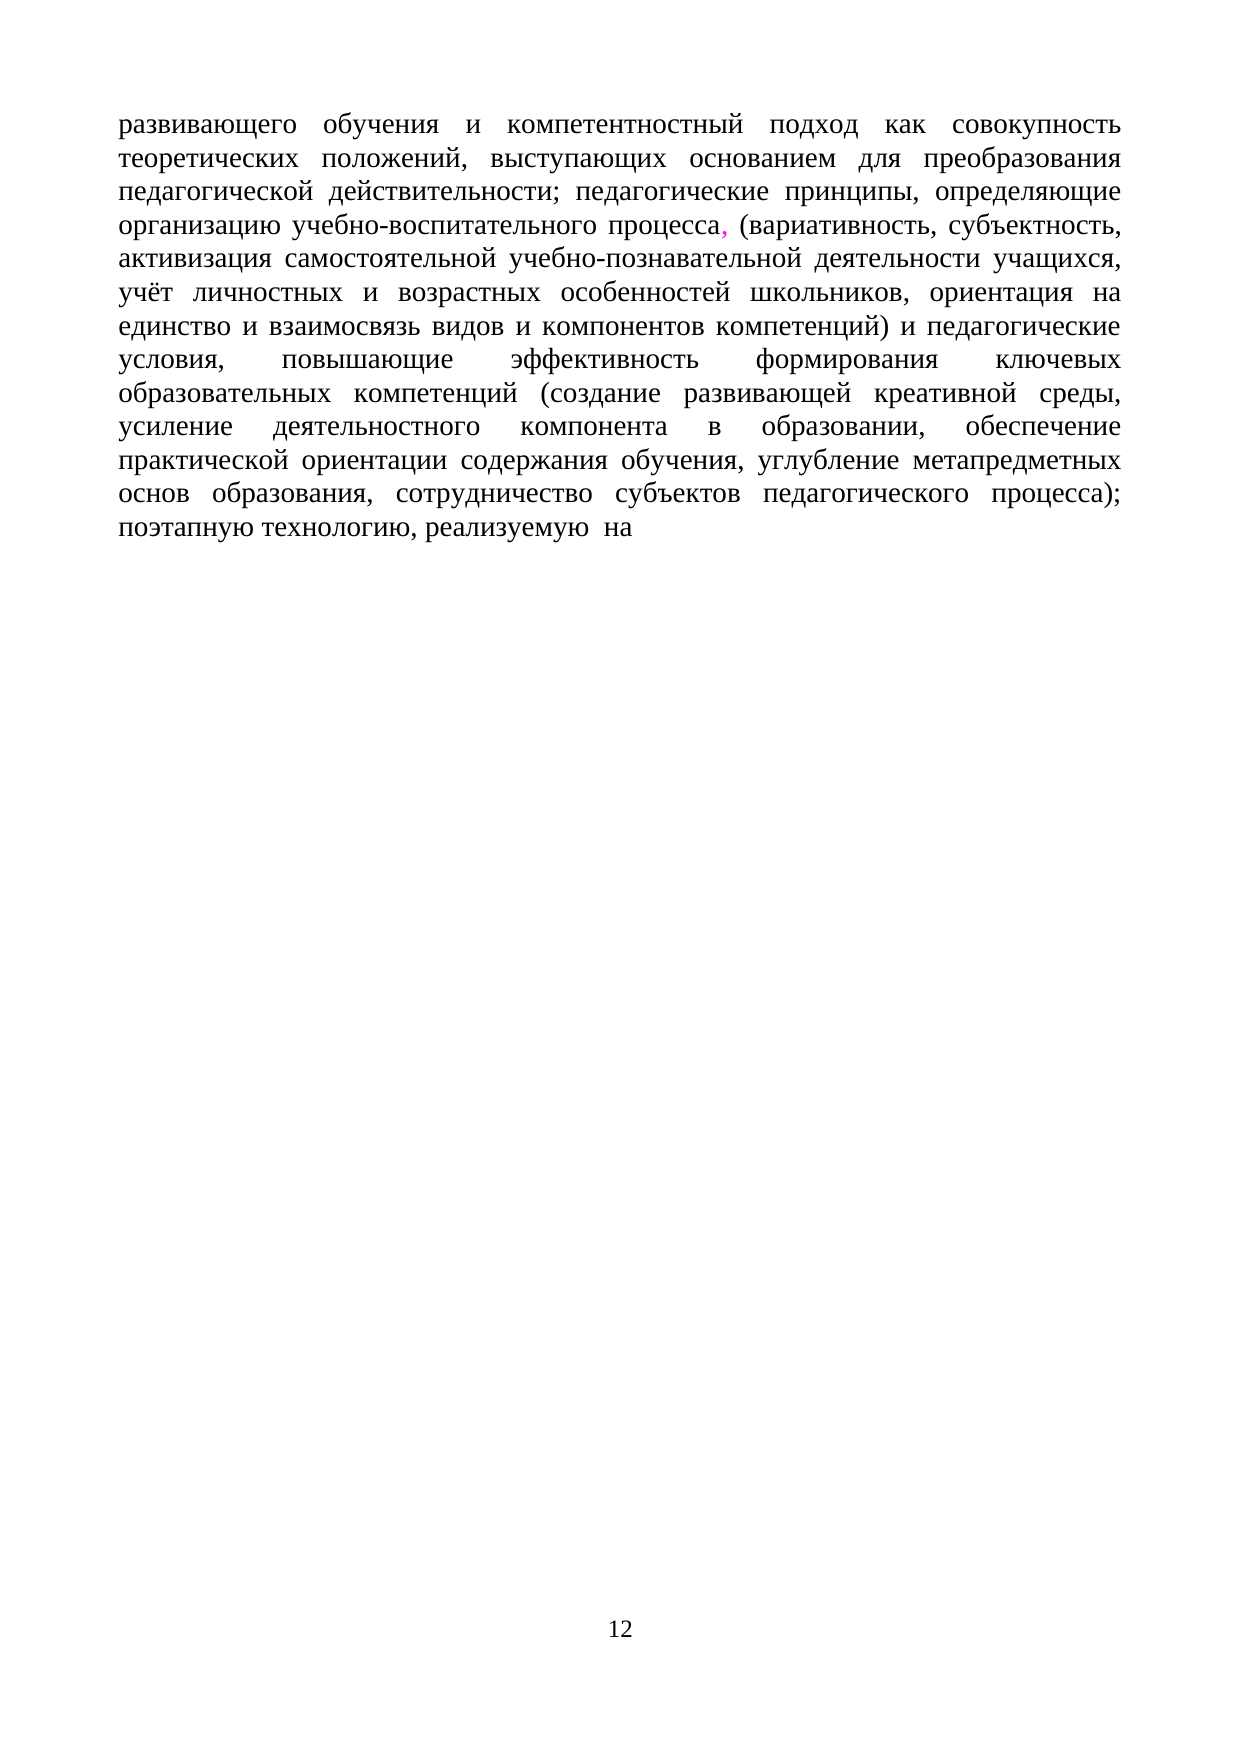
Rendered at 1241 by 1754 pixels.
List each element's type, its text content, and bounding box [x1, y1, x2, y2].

text развивающего обучения и компетентностный подход как совокупность теоретических положений, выступающих основанием для преобразования педагогической действительности; педагогические принципы, определяющие организацию учебно-воспитательного процесса, (вариативность, субъектность, активизация самостоятельной учебно-познавательной деятельности учащихся, учёт личностных и возрастных особенностей школьников, ориентация на единство и взаимосвязь видов и компонентов компетенций) и педагогические условия, повышающие эффективность формирования ключевых образовательных компетенций (создание развивающей креативной среды, усиление деятельностного компонента в образовании, обеспечение практической ориентации содержания обучения, углубление метапредметных основ образования, сотрудничество субъектов педагогического процесса); поэтапную технологию, реализуемую на [118, 106, 1122, 542]
